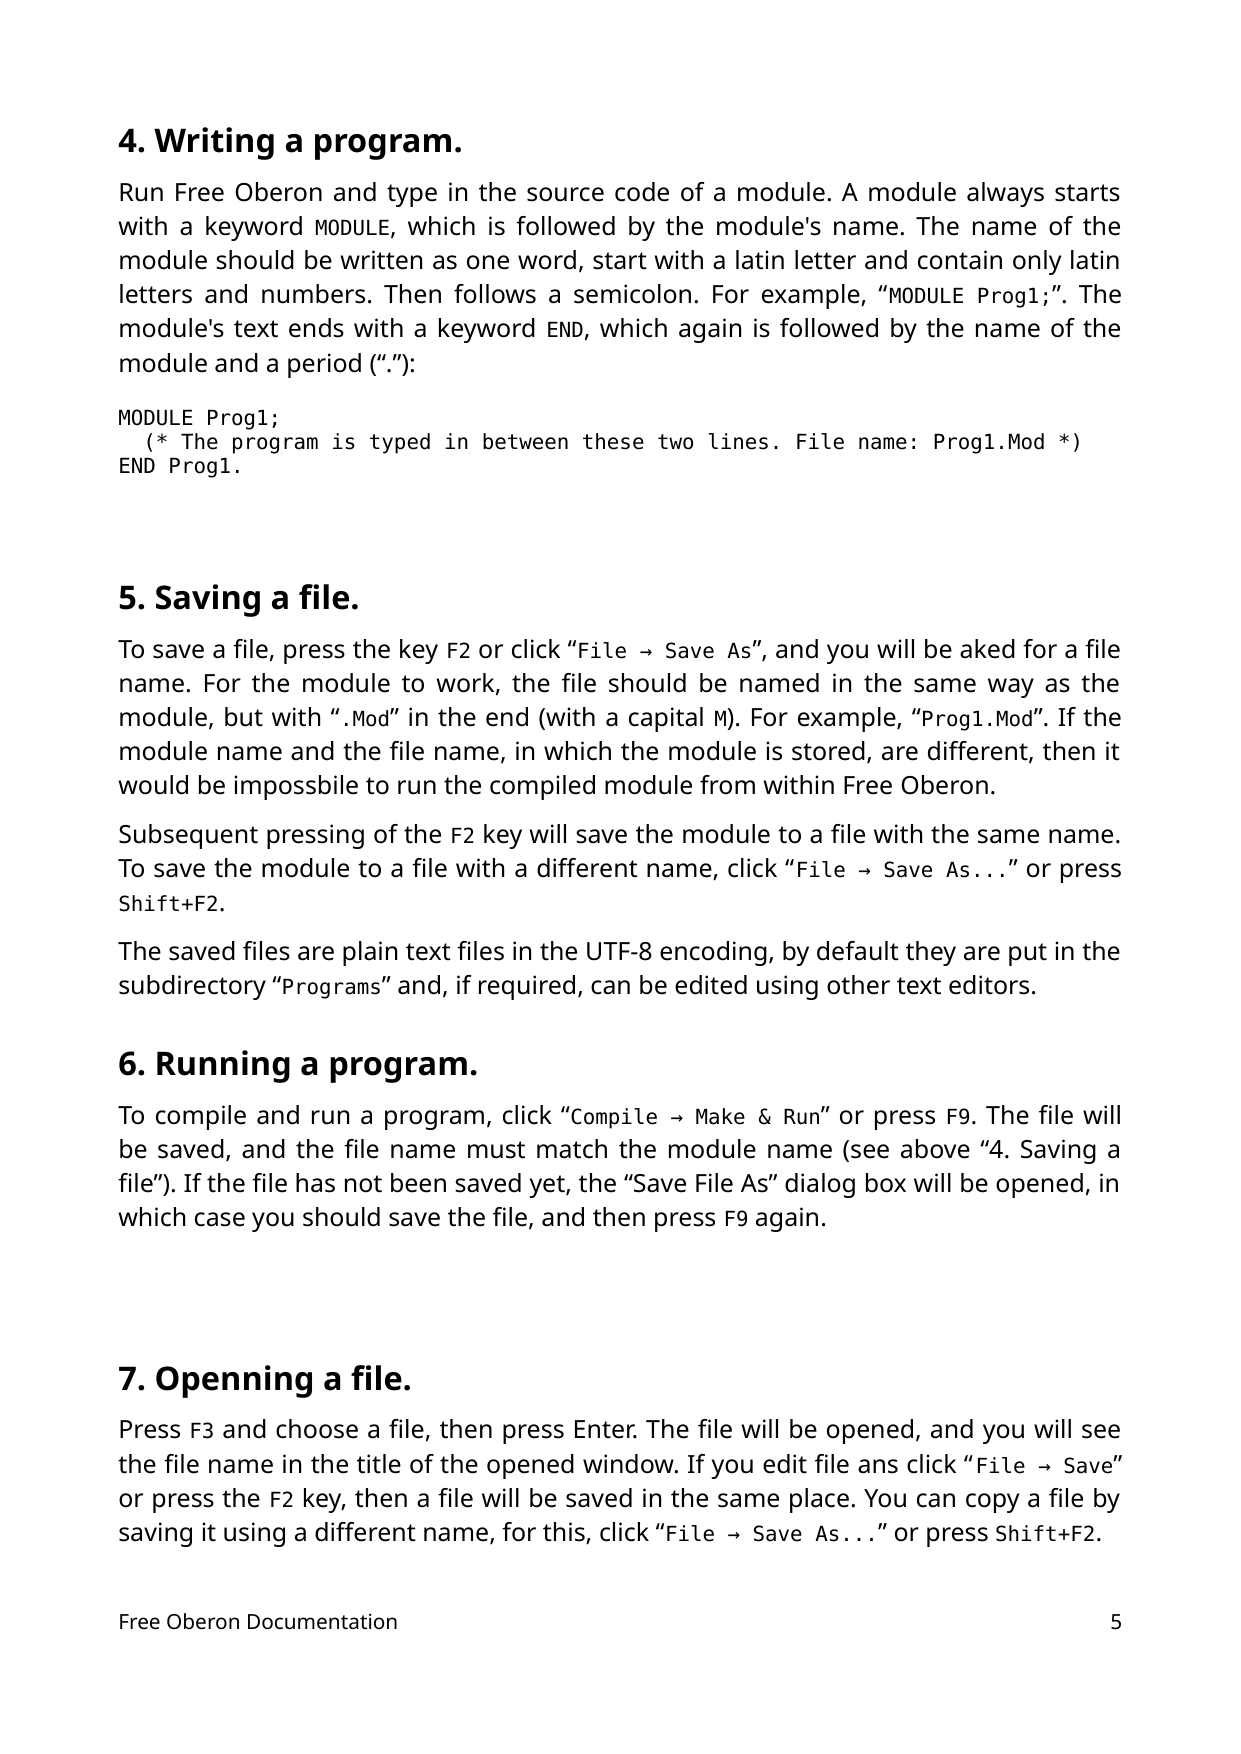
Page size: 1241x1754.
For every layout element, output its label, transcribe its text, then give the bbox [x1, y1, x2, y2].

text To save a file, press the key F2 or click “File → Save As”, and you will be aked for a file name. For the module to work, the file should be named in the same way as the module, but with “.Mod” in the end (with a capital M). For example, “Prog1.Mod”. If the module name and the file name, in which the module is stored, are different, then it would be impossbile to run the compiled module from within Free Oberon. [118, 632, 1122, 802]
text The saved files are plain text files in the UTF-8 encoding, by default they are put in the subdirectory “Programs” and, if required, can be edited using other text editors. [118, 933, 1122, 1001]
subtitle 5. Saving a file. [118, 575, 1122, 619]
subtitle 6. Running a program. [118, 1041, 1122, 1085]
text Press F3 and choose a file, then press Enter. The file will be opened, and you will see the file name in the title of the opened window. If you edit file ans click “File → Save” or press the F2 key, then a file will be saved in the same place. You can copy a file by saving it using a different name, for this, click “File → Save As...” or press Shift+F2. [118, 1412, 1122, 1548]
subtitle 7. Openning a file. [118, 1355, 1122, 1400]
text To compile and run a program, click “Compile → Make & Run” or press F9. The file will be saved, and the file name must match the module name (see above “4. Saving a file”). If the file has not been saved yet, the “Save File As” dialog box will be opened, in which case you should save the file, and then press F9 again. [118, 1098, 1122, 1234]
subtitle 4. Writing a program. [118, 118, 1122, 162]
text Run Free Oberon and type in the source code of a module. A module always starts with a keyword MODULE, which is followed by the module's name. The name of the module should be written as one word, start with a latin letter and contain only latin letters and numbers. Then follows a semicolon. For example, “MODULE Prog1;”. The module's text ends with a keyword END, which again is followed by the name of the module and a period (“.”): [118, 175, 1122, 379]
text MODULE Prog1; (* The program is typed in between these two lines. File name: Prog1.Mod *) END Prog1. [118, 406, 1122, 478]
text Subsequent pressing of the F2 key will save the module to a file with the same name. To save the module to a file with a different name, click “File → Save As...” or press Shift+F2. [118, 817, 1122, 919]
